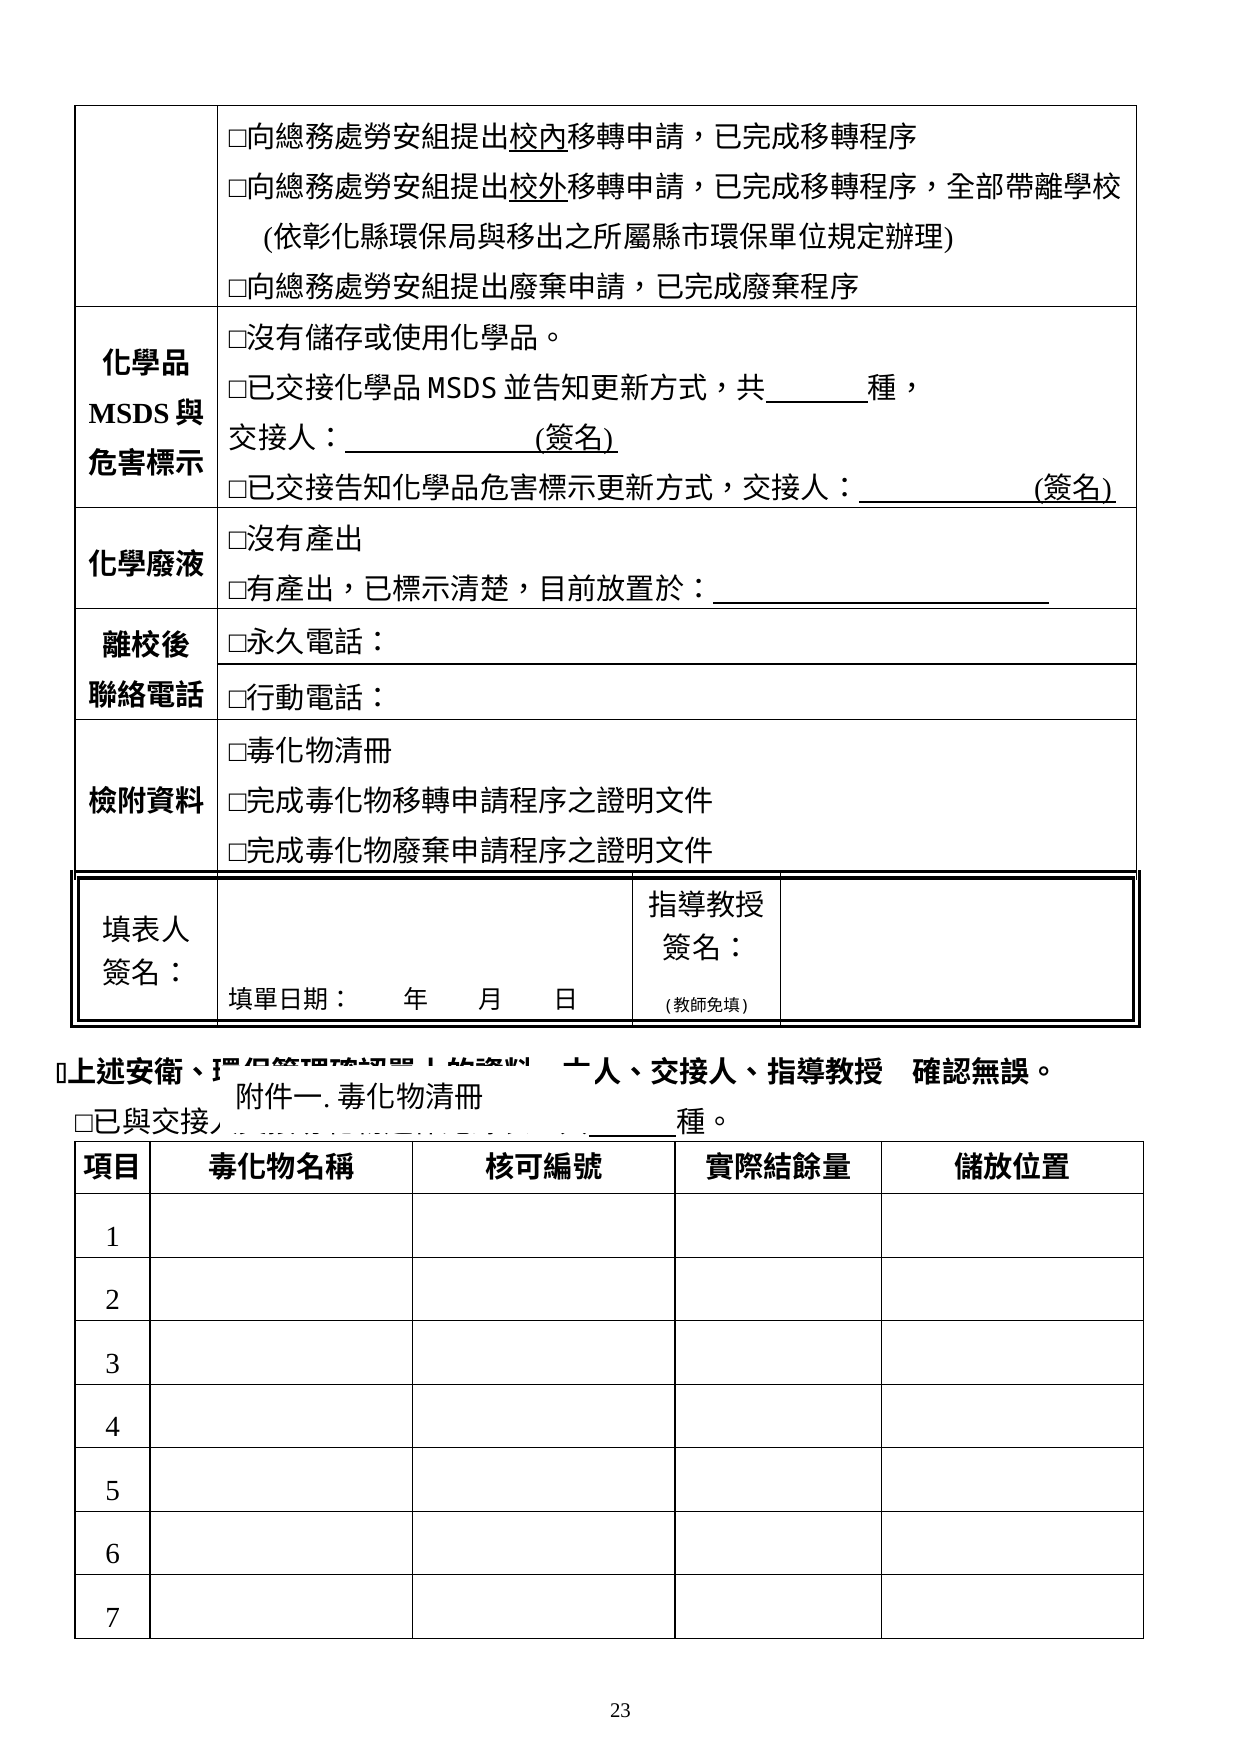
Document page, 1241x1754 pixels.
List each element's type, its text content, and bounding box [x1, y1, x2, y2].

table_cell [413, 1448, 674, 1511]
table_cell [882, 1575, 1143, 1638]
table_cell [882, 1512, 1143, 1574]
table_cell [413, 1385, 674, 1447]
table_cell □行動電話： [218, 665, 1136, 719]
table_cell □毒化物清冊 □完成毒化物移轉申請程序之證明文件 □完成毒化物廢棄申請程序之證明文件 [218, 720, 1136, 870]
table_header 核可編號 [413, 1142, 674, 1193]
table_header 實際結餘量 [676, 1142, 881, 1193]
table_cell □沒有儲存或使用化學品。 □已交接化學品MSDS並告知更新方式，共 種， 交接人： (簽名) □已交接告知化學品危害標示更新方式，交接人： (簽名) [218, 307, 1136, 507]
table_cell [882, 1385, 1143, 1447]
table_cell 填表人 簽名： [80, 880, 217, 1019]
table_cell [151, 1448, 412, 1511]
table_cell 4 [76, 1385, 149, 1447]
text 附件一. 毒化物清冊 [235, 1074, 580, 1116]
table_cell 檢附資料 [76, 720, 217, 870]
text □已與交接人交接毒化物運作紀錄表，共 種。 [75, 1066, 1165, 1141]
table_cell 6 [76, 1512, 149, 1574]
table_cell □沒有產出 □有產出，已標示清楚，目前放置於： [218, 508, 1136, 608]
table_cell [676, 1258, 881, 1320]
table_cell 3 [76, 1321, 149, 1384]
table_cell [882, 1321, 1143, 1384]
table_cell [781, 873, 1136, 1019]
table_cell 5 [76, 1448, 149, 1511]
table_header 儲放位置 [882, 1142, 1143, 1193]
table_cell □永久電話： [218, 609, 1136, 663]
table_cell [413, 1194, 674, 1257]
table_cell [882, 1258, 1143, 1320]
table_cell [676, 1194, 881, 1257]
table_header 項目 [76, 1142, 149, 1193]
table_cell [676, 1321, 881, 1384]
table_cell 指導教授簽名： (教師免填) [633, 880, 780, 1019]
table_cell [413, 1258, 674, 1320]
table_cell [413, 1321, 674, 1384]
table_cell [882, 1194, 1143, 1257]
table_cell [676, 1512, 881, 1574]
table_cell [413, 1512, 674, 1574]
table_cell 化學品MSDS與危害標示 [76, 307, 217, 507]
table_cell 7 [76, 1575, 149, 1638]
table_cell [151, 1258, 412, 1320]
table_cell 填單日期： 年 月 日 [218, 880, 632, 1019]
table_cell 化學廢液 [76, 508, 217, 608]
table_cell 2 [76, 1258, 149, 1320]
table_cell [781, 880, 1132, 1019]
table_cell [76, 106, 217, 306]
table_cell [151, 1512, 412, 1574]
table_cell [676, 1448, 881, 1511]
table_cell [151, 1385, 412, 1447]
table_cell 離校後 聯絡電話 [76, 609, 217, 719]
table_cell [151, 1194, 412, 1257]
table_cell [676, 1575, 881, 1638]
table_cell [151, 1575, 412, 1638]
table_cell [151, 1321, 412, 1384]
table_cell [676, 1385, 881, 1447]
table_cell [413, 1575, 674, 1638]
text 上述安衛、環保管理確認單上的資料 本人、交接人、指導教授 確認無誤。 [56, 1028, 1165, 1091]
table_header 毒化物名稱 [151, 1142, 412, 1193]
table_cell □向總務處勞安組提出校內移轉申請，已完成移轉程序 □向總務處勞安組提出校外移轉申請，已完成移轉程序，全部帶離學校(依彰化縣環保局與移出之所屬縣市環保單位規定辦理) □向總務處勞安組提出廢棄申請，已完成廢棄程序 [218, 106, 1136, 306]
table_cell 1 [76, 1194, 149, 1257]
table_cell [882, 1448, 1143, 1511]
